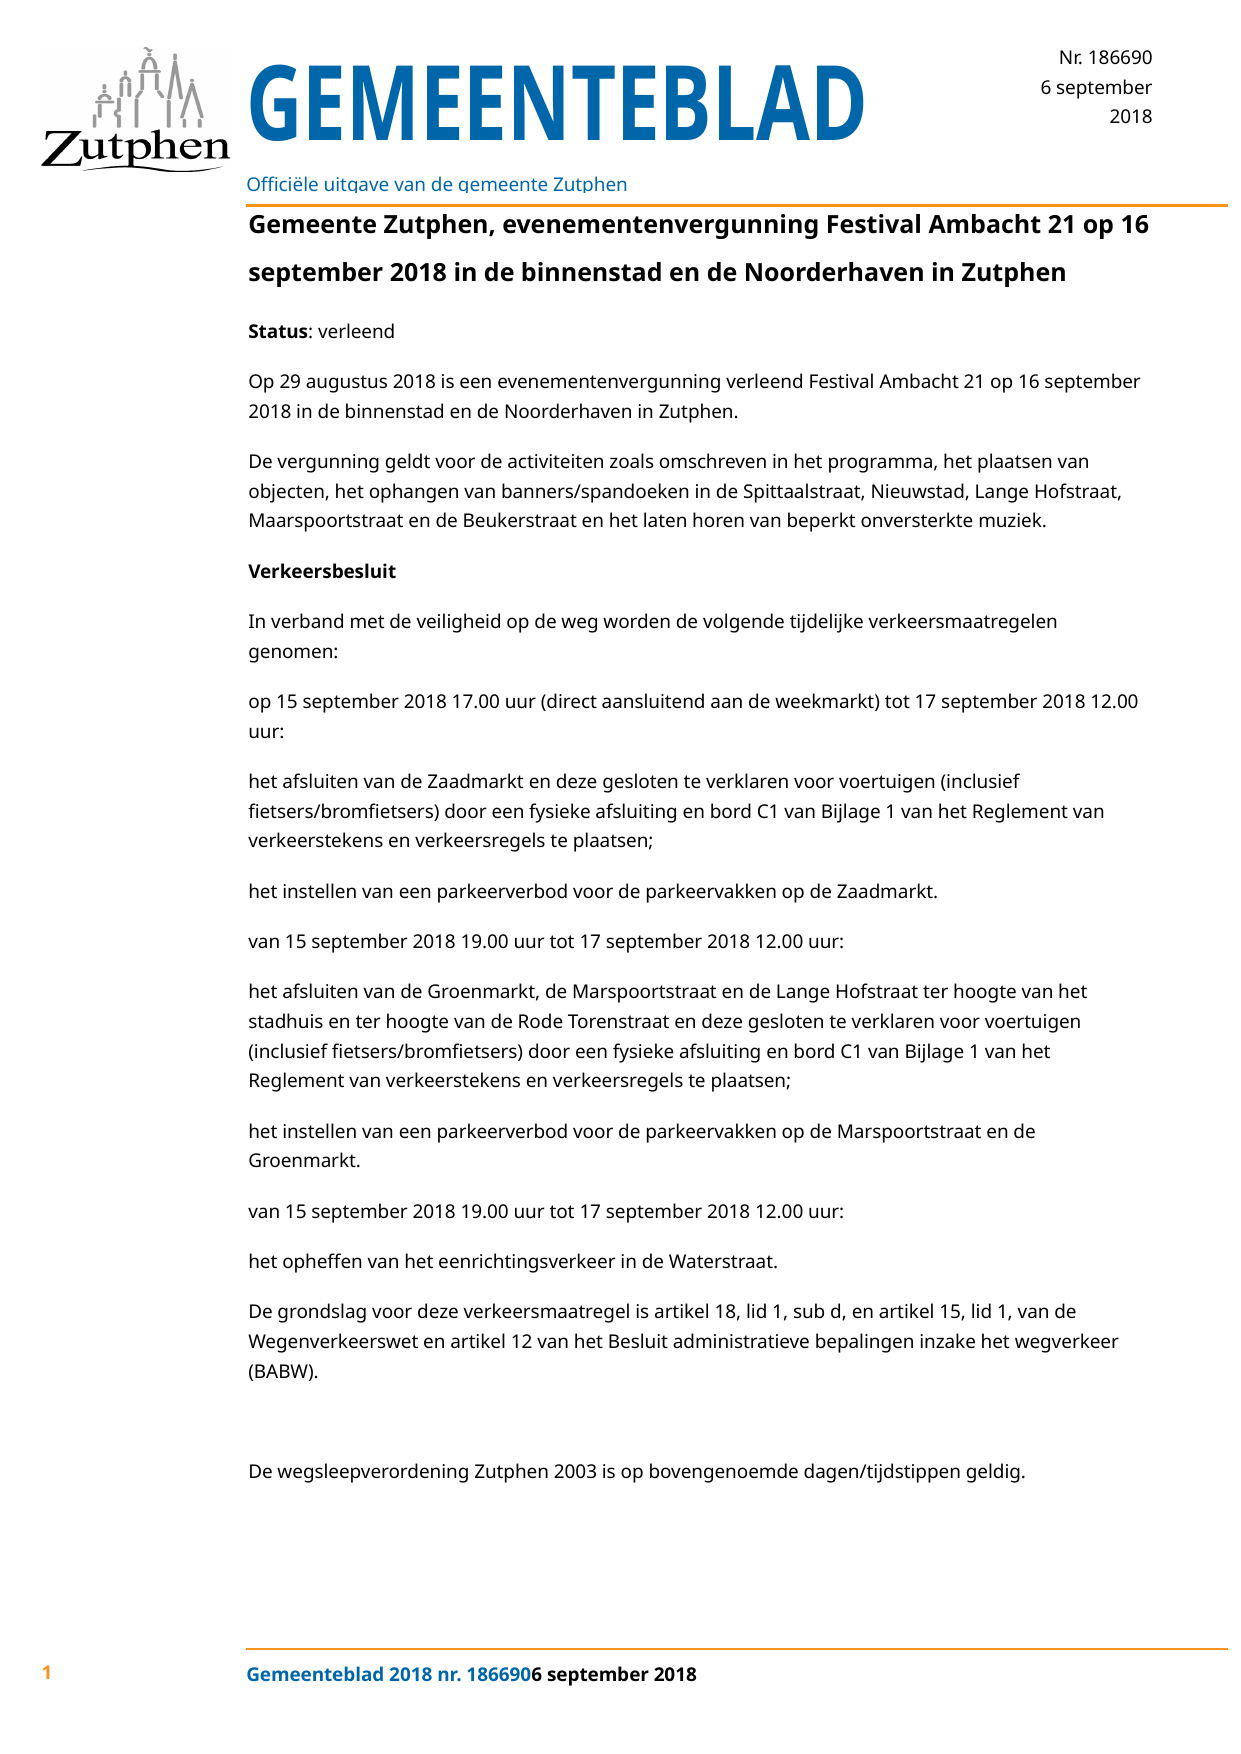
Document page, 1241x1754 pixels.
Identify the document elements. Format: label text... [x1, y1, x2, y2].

text Status: verleend [248, 318, 1152, 344]
text van 15 september 2018 19.00 uur tot 17 september 2018 12.00 uur: [248, 928, 1152, 954]
text het instellen van een parkeerverbod voor de parkeervakken op de Marspoortstraat en de Groenmarkt. [248, 1118, 1152, 1173]
text Gemeente Zutphen, evenementenvergunning Festival Ambacht 21 op 16 september 2018 in de binnenstad en de Noorderhaven in Zutphen [248, 207, 1152, 288]
text Op 29 augustus 2018 is een evenementenvergunning verleend Festival Ambacht 21 op 16 september 2018 in de binnenstad en de Noorderhaven in Zutphen. [248, 368, 1152, 424]
picture [41, 47, 231, 172]
text De grondslag voor deze verkeersmaatregel is artikel 18, lid 1, sub d, en artikel 15, lid 1, van de Wegenverkeerswet en artikel 12 van het Besluit administratieve bepalingen inzake het wegverkeer (BABW). [248, 1299, 1152, 1384]
text het opheffen van het eenrichtingsverkeer in de Waterstraat. [248, 1248, 1152, 1274]
text Verkeersbesluit [248, 558, 1152, 584]
text op 15 september 2018 17.00 uur (direct aansluitend aan de weekmarkt) tot 17 september 2018 12.00 uur: [248, 688, 1152, 744]
text De wegsleepverordening Zutphen 2003 is op bovengenoemde dagen/tijdstippen geldig. [248, 1459, 1152, 1484]
text het afsluiten van de Zaadmarkt en deze gesloten te verklaren voor voertuigen (inclusief fietsers/bromfietsers) door een fysieke afsluiting en bord C1 van Bijlage 1 van het Reglement van verkeerstekens en verkeersregels te plaatsen; [248, 768, 1152, 853]
text van 15 september 2018 19.00 uur tot 17 september 2018 12.00 uur: [248, 1198, 1152, 1224]
text het instellen van een parkeerverbod voor de parkeervakken op de Zaadmarkt. [248, 878, 1152, 904]
text het afsluiten van de Groenmarkt, de Marspoortstraat en de Lange Hofstraat ter hoogte van het stadhuis en ter hoogte van de Rode Torenstraat en deze gesloten te verklaren voor voertuigen (inclusief fietsers/bromfietsers) door een fysieke afsluiting en bord C1 van Bijlage 1 van het Reglement van verkeerstekens en verkeersregels te plaatsen; [248, 979, 1152, 1093]
text De vergunning geldt voor de activiteiten zoals omschreven in het programma, het plaatsen van objecten, het ophangen van banners/spandoeken in de Spittaalstraat, Nieuwstad, Lange Hofstraat, Maarspoortstraat en de Beukerstraat en het laten horen van beperkt onversterkte muziek. [248, 448, 1152, 533]
text In verband met de veiligheid op de weg worden de volgende tijdelijke verkeersmaatregelen genomen: [248, 608, 1152, 664]
